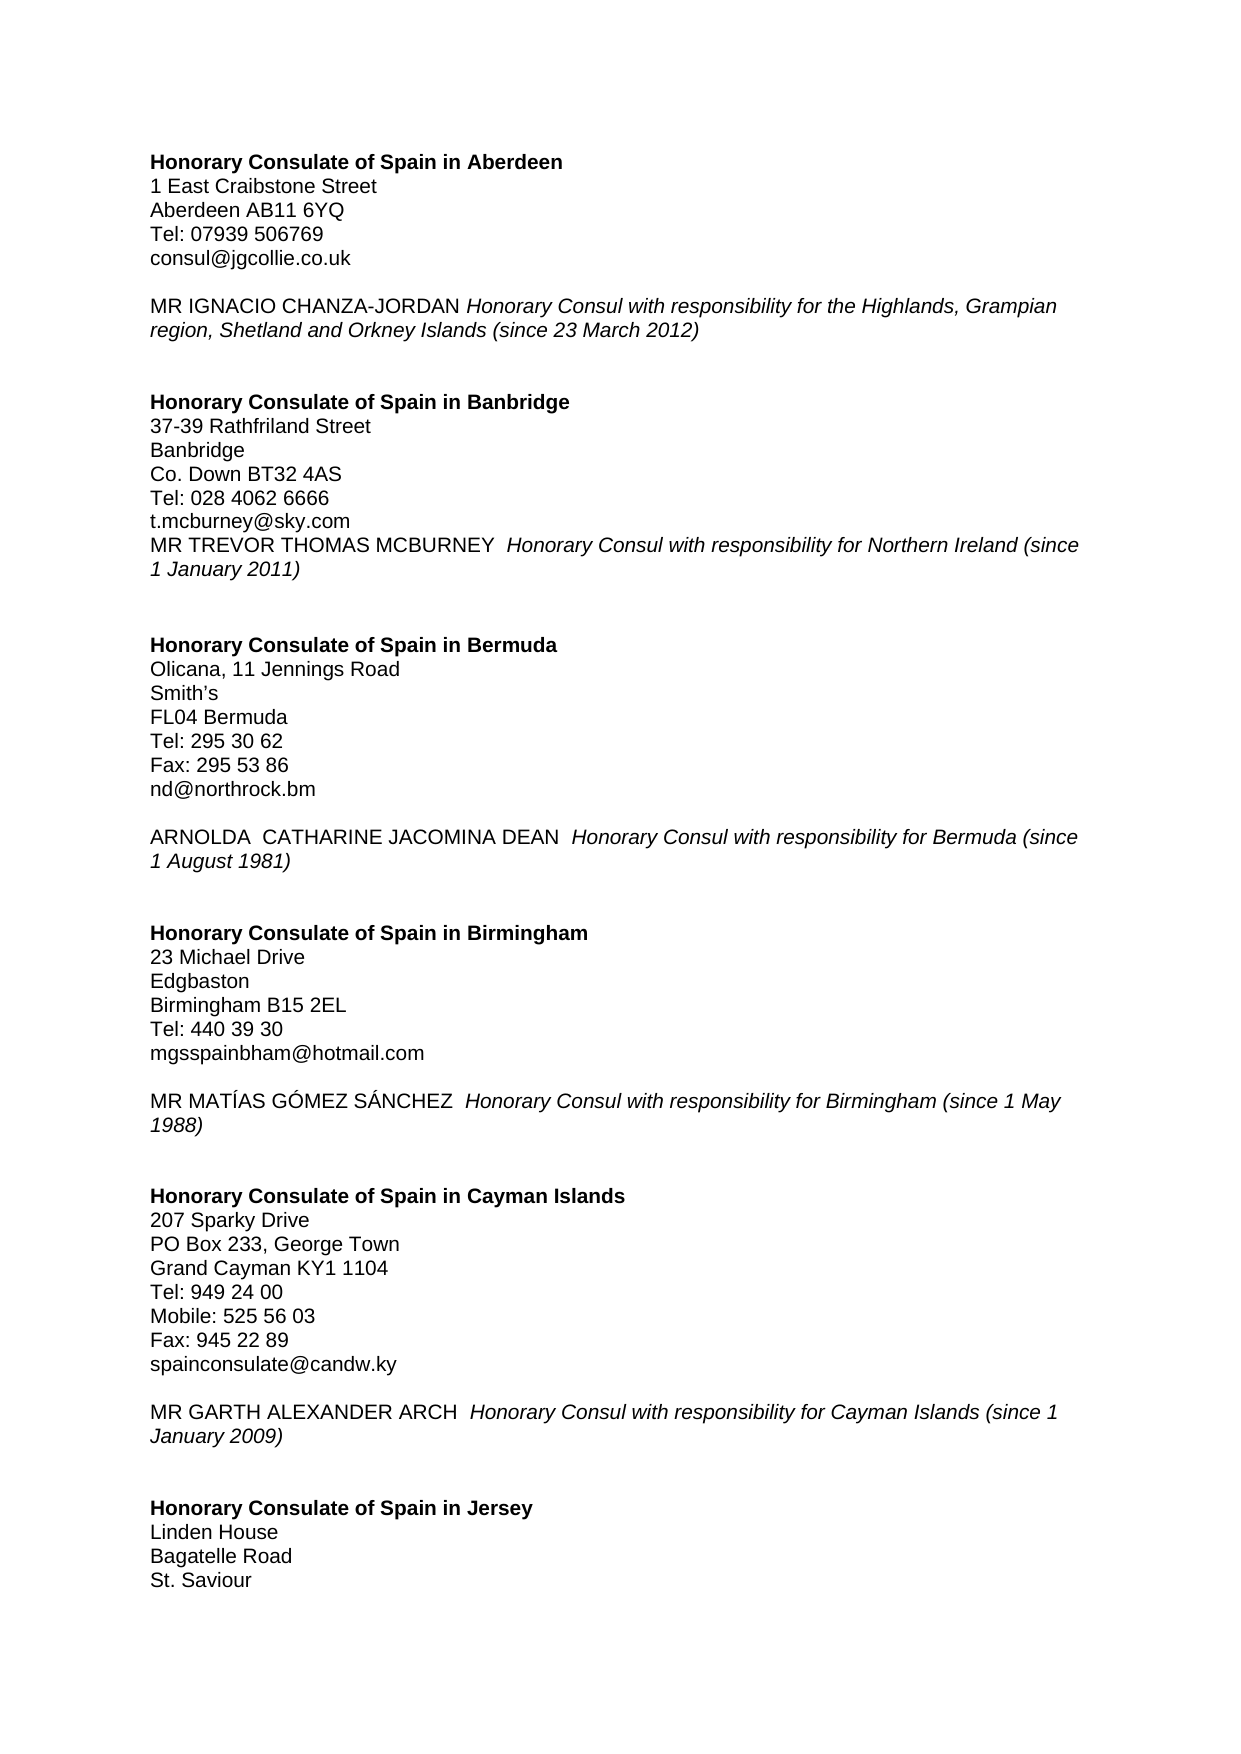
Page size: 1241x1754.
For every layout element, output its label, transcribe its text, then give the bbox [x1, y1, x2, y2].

text Grand Cayman KY1 1104 [150, 1256, 1090, 1280]
text Tel: 440 39 30 [150, 1017, 1090, 1041]
text Tel: 028 4062 6666 [150, 485, 1090, 509]
text Bagatelle Road [150, 1544, 1090, 1568]
text PO Box 233, George Town [150, 1232, 1090, 1256]
text MR MATÍAS GÓMEZ SÁNCHEZ Honorary Consul with responsibility for Birmingham (since 1 May 1988) [150, 1088, 1090, 1136]
text Tel: 07939 506769 [150, 222, 1090, 246]
text FL04 Bermuda [150, 705, 1090, 729]
text Fax: 945 22 89 [150, 1328, 1090, 1352]
text consul@jgcollie.co.uk [150, 246, 1090, 270]
text Co. Down BT32 4AS [150, 461, 1090, 485]
text 1 East Craibstone Street [150, 174, 1090, 198]
text St. Saviour [150, 1568, 1090, 1592]
text Honorary Consulate of Spain in Banbridge [150, 389, 1090, 413]
text spainconsulate@candw.ky [150, 1352, 1090, 1376]
text Honorary Consulate of Spain in Jersey [150, 1496, 1090, 1520]
text Tel: 949 24 00 [150, 1280, 1090, 1304]
text Fax: 295 53 86 [150, 753, 1090, 777]
text MR TREVOR THOMAS MCBURNEY Honorary Consul with responsibility for Northern Ireland (since 1 January 2011) [150, 533, 1090, 581]
text 207 Sparky Drive [150, 1208, 1090, 1232]
text t.mcburney@sky.com [150, 509, 1090, 533]
text Honorary Consulate of Spain in Cayman Islands [150, 1184, 1090, 1208]
text Honorary Consulate of Spain in Aberdeen [150, 150, 1090, 174]
text Birmingham B15 2EL [150, 993, 1090, 1017]
text mgsspainbham@hotmail.com [150, 1041, 1090, 1064]
text Smith’s [150, 681, 1090, 705]
text Linden House [150, 1520, 1090, 1544]
text Olicana, 11 Jennings Road [150, 657, 1090, 681]
text nd@northrock.bm [150, 777, 1090, 801]
text Honorary Consulate of Spain in Bermuda [150, 633, 1090, 657]
text Honorary Consulate of Spain in Birmingham [150, 921, 1090, 945]
text Aberdeen AB11 6YQ [150, 198, 1090, 222]
text Banbridge [150, 437, 1090, 461]
text Edgbaston [150, 969, 1090, 993]
text ARNOLDA CATHARINE JACOMINA DEAN Honorary Consul with responsibility for Bermuda (since 1 August 1981) [150, 825, 1090, 873]
text Tel: 295 30 62 [150, 729, 1090, 753]
text 37-39 Rathfriland Street [150, 413, 1090, 437]
text MR IGNACIO CHANZA-JORDAN Honorary Consul with responsibility for the Highlands, Grampian region, Shetland and Orkney Islands (since 23 March 2012) [150, 294, 1090, 342]
text MR GARTH ALEXANDER ARCH Honorary Consul with responsibility for Cayman Islands (since 1 January 2009) [150, 1400, 1090, 1448]
text Mobile: 525 56 03 [150, 1304, 1090, 1328]
text 23 Michael Drive [150, 945, 1090, 969]
